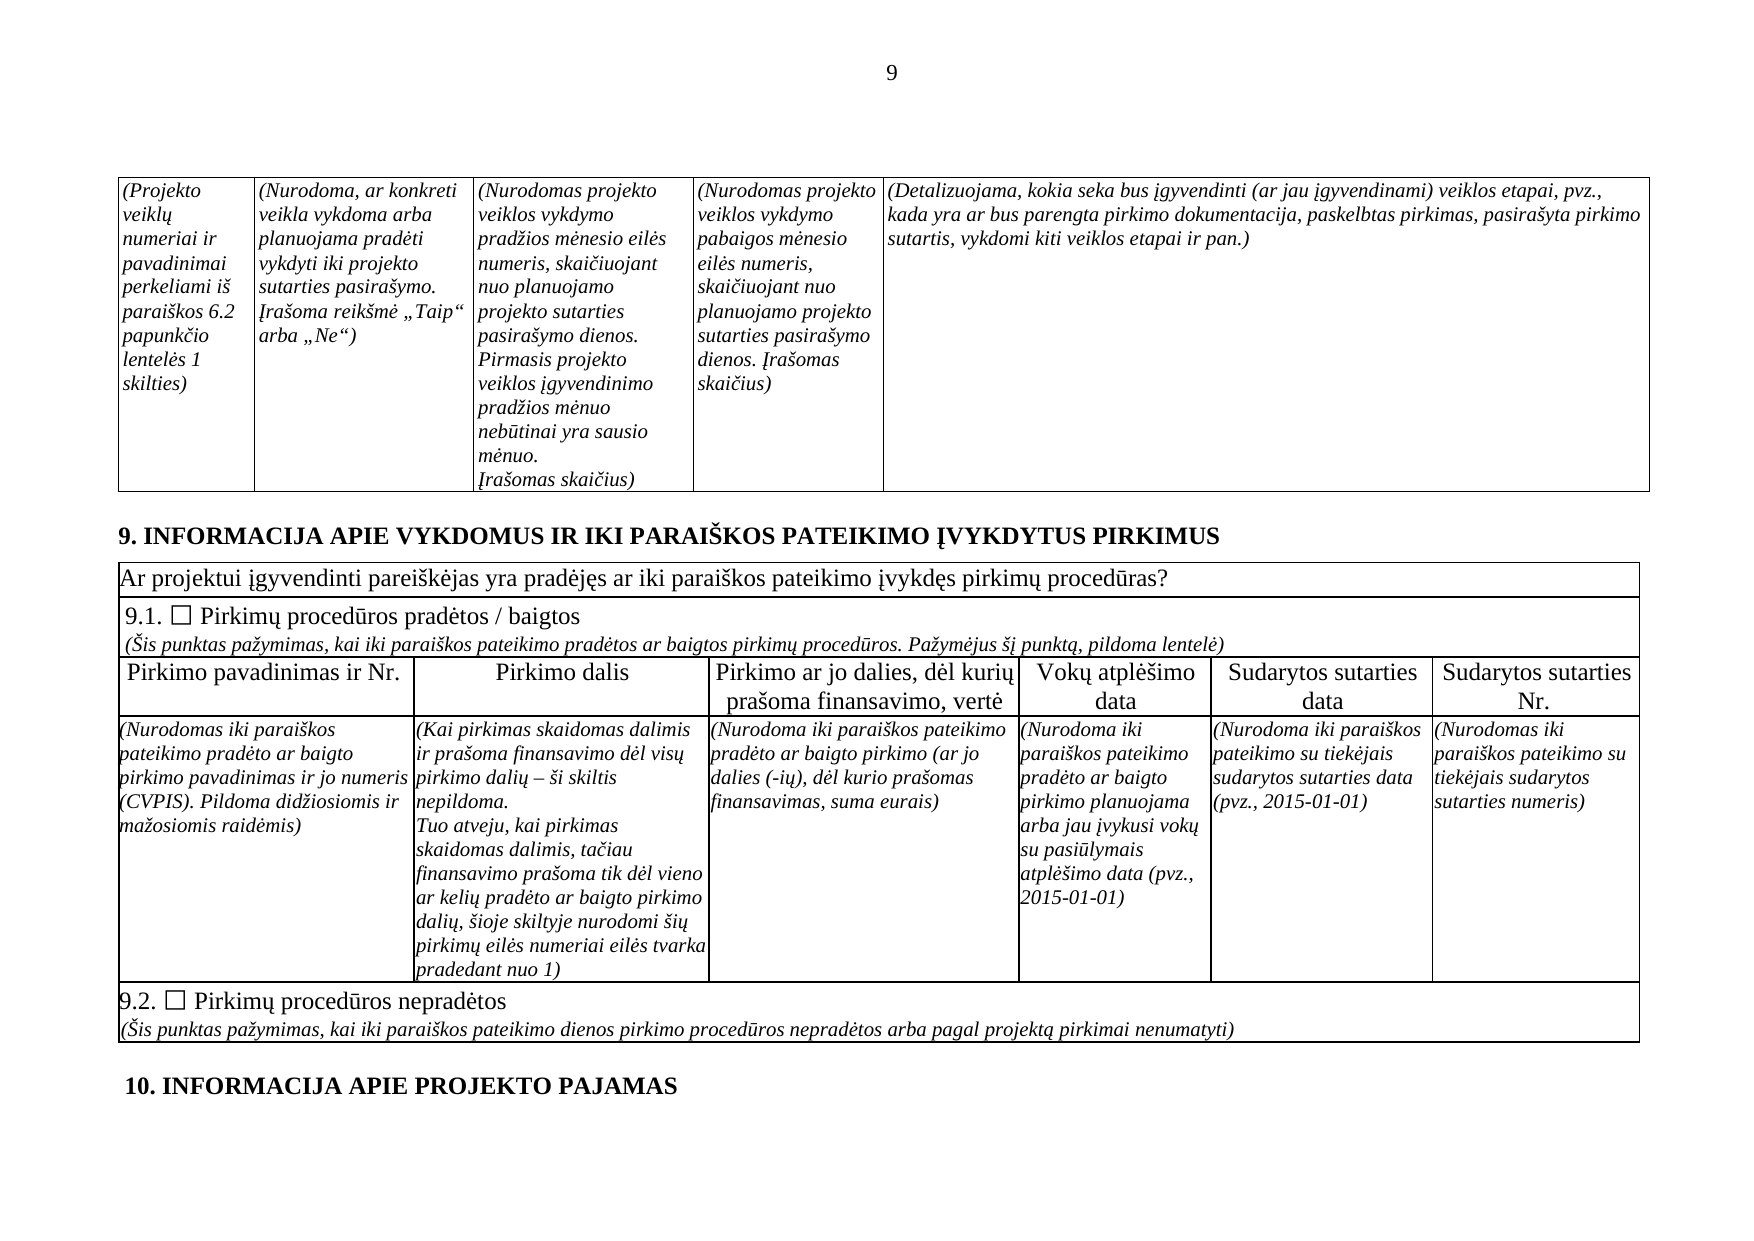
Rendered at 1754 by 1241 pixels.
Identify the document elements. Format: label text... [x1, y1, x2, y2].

table_cell (Nurodomas iki paraiškos pateikimo pradėto ar baigto pirkimo pavadinimas ir jo numeris (CVPIS). Pildoma didžiosiomis ir mažosiomis raidėmis) [120, 717, 413, 981]
table_header Ar projektui įgyvendinti pareiškėjas yra pradėjęs ar iki paraiškos pateikimo įvykdęs pirkimų procedūras? [120, 563, 1639, 596]
table_cell (Nurodoma iki paraiškos pateikimo pradėto ar baigto pirkimo (ar jo dalies (-ių), dėl kurio prašomas finansavimas, suma eurais) [710, 717, 1018, 981]
table_cell (Nurodoma, ar konkreti veikla vykdoma arba planuojama pradėti vykdyti iki projekto sutarties pasirašymo. Įrašoma reikšmė „Taip“ arba „Ne“) [255, 178, 473, 491]
table_cell (Projekto veiklų numeriai ir pavadinimai perkeliami iš paraiškos 6.2 papunkčio lentelės 1 skilties) [119, 178, 254, 491]
text 9. INFORMACIJA APIE VYKDOMUS IR IKI PARAIŠKOS PATEIKIMO ĮVYKDYTUS PIRKIMUS [118, 521, 1665, 549]
table_cell Vokų atplėšimo data [1020, 658, 1210, 715]
table_cell Pirkimo pavadinimas ir Nr. [120, 658, 413, 715]
table_cell (Nurodomas projekto veiklos vykdymo pabaigos mėnesio eilės numeris, skaičiuojant nuo planuojamo projekto sutarties pasirašymo dienos. Įrašomas skaičius) [694, 178, 883, 491]
table_cell Sudarytos sutarties data [1212, 658, 1432, 715]
text 10. INFORMACIJA APIE PROJEKTO PAJAMAS [118, 1071, 1665, 1100]
table_cell (Kai pirkimas skaidomas dalimis ir prašoma finansavimo dėl visų pirkimo dalių – ši skiltis nepildoma. Tuo atveju, kai pirkimas skaidomas dalimis, tačiau finansavimo prašoma tik dėl vieno ar kelių pradėto ar baigto pirkimo dalių, šioje skiltyje nurodomi šių pirkimų eilės numeriai eilės tvarka pradedant nuo 1) [415, 717, 708, 981]
table_cell Pirkimo dalis [415, 658, 708, 715]
table_cell Sudarytos sutarties Nr. [1433, 658, 1639, 715]
table_cell (Nurodoma iki paraiškos pateikimo pradėto ar baigto pirkimo planuojama arba jau įvykusi vokų su pasiūlymais atplėšimo data (pvz., 2015-01-01) [1020, 717, 1210, 981]
table_cell Pirkimo ar jo dalies, dėl kurių prašoma finansavimo, vertė [710, 658, 1018, 715]
table_cell 9.2. ⬜ Pirkimų procedūros nepradėtos (Šis punktas pažymimas, kai iki paraiškos pateikimo dienos pirkimo procedūros nepradėtos arba pagal projektą pirkimai nenumatyti) [120, 983, 1639, 1041]
table_cell 9.1. ⬜ Pirkimų procedūros pradėtos / baigtos (Šis punktas pažymimas, kai iki paraiškos pateikimo pradėtos ar baigtos pirkimų procedūros. Pažymėjus šį punktą, pildoma lentelė) [120, 598, 1639, 656]
table_cell (Nurodomas iki paraiškos pateikimo su tiekėjais sudarytos sutarties numeris) [1433, 717, 1639, 981]
table_cell (Nurodoma iki paraiškos pateikimo su tiekėjais sudarytos sutarties data (pvz., 2015-01-01) [1212, 717, 1432, 981]
table_cell (Detalizuojama, kokia seka bus įgyvendinti (ar jau įgyvendinami) veiklos etapai, pvz., kada yra ar bus parengta pirkimo dokumentacija, paskelbtas pirkimas, pasirašyta pirkimo sutartis, vykdomi kiti veiklos etapai ir pan.) [884, 178, 1649, 491]
